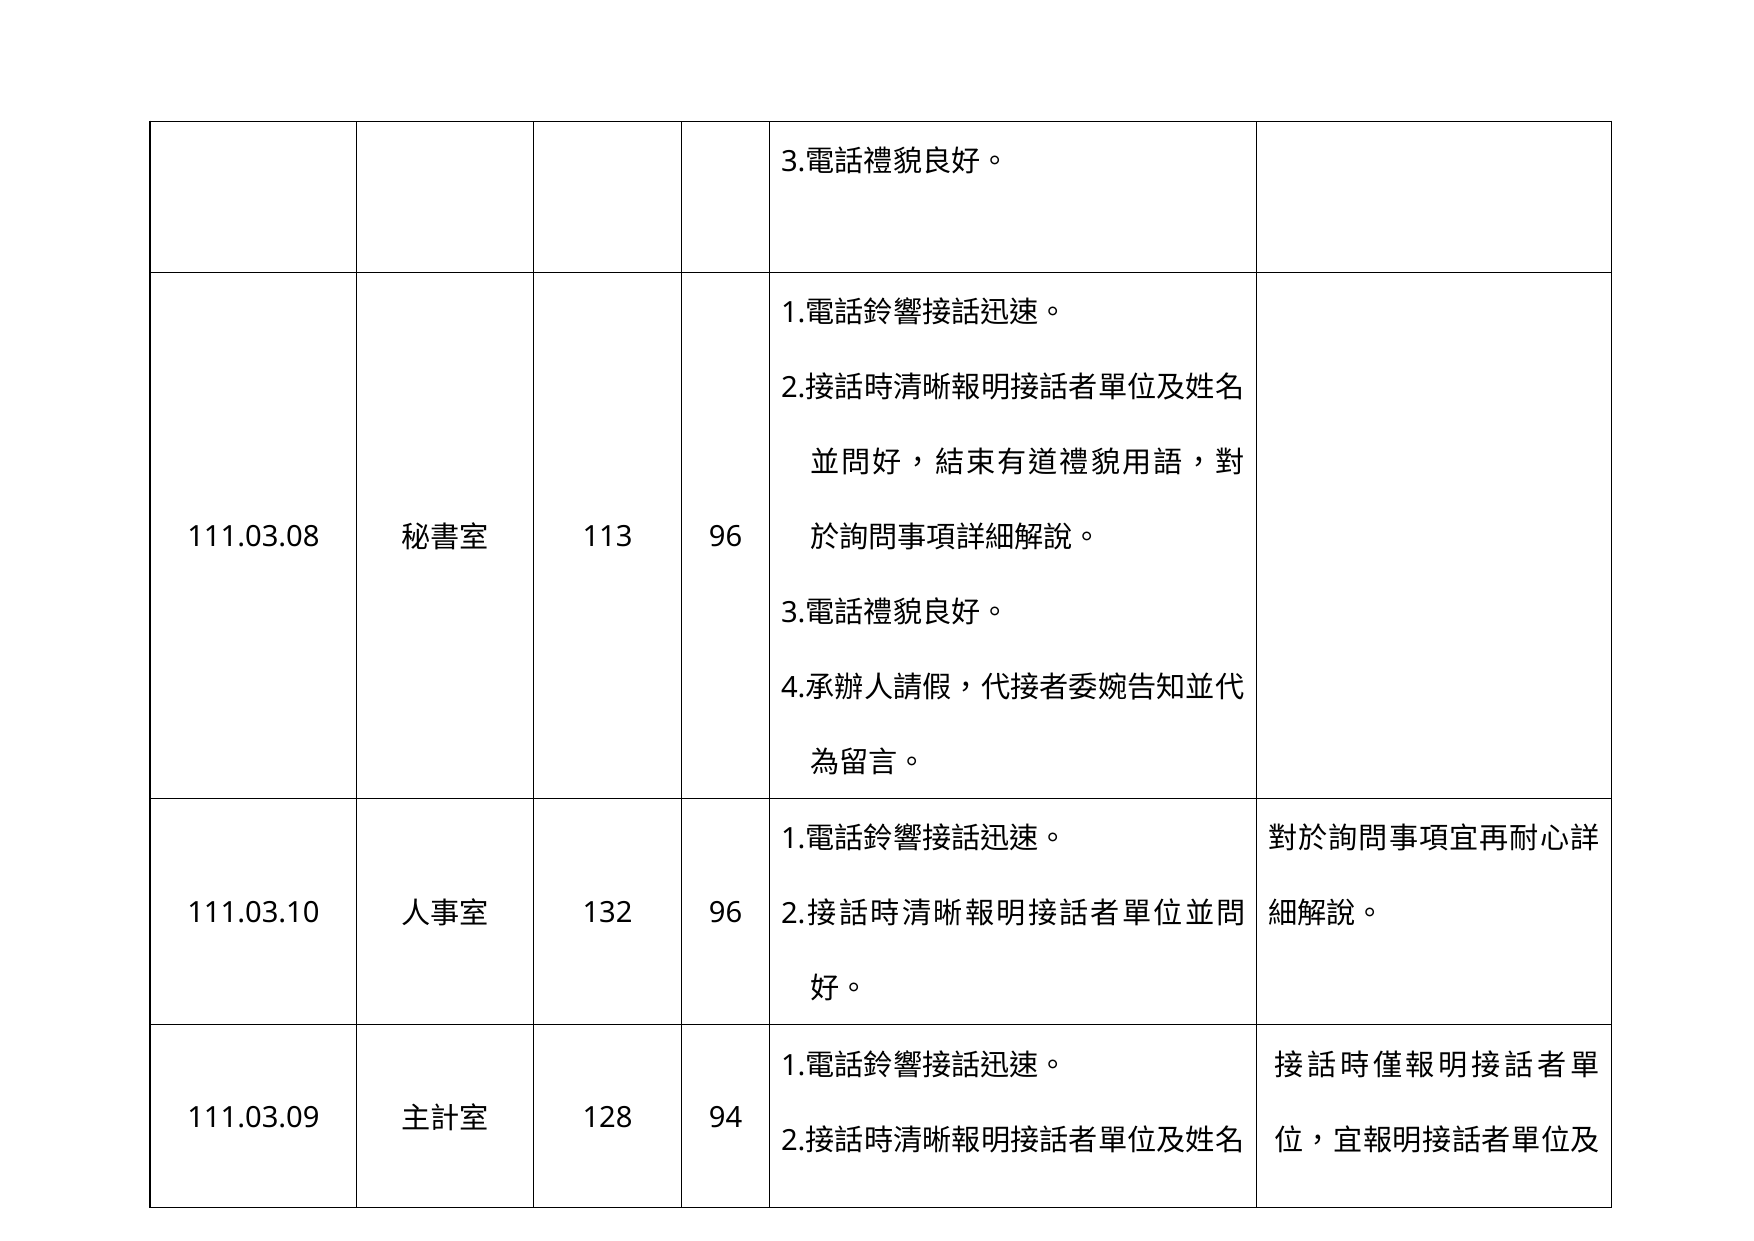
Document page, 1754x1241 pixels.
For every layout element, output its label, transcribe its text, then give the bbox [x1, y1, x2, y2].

table_cell 96 [682, 799, 769, 1024]
table_cell 96 [682, 273, 769, 798]
table_cell 111.03.10 [151, 799, 356, 1024]
table_cell 接話時僅報明接話者單位，宜報明接話者單位及 [1257, 1025, 1611, 1207]
table_cell 對於詢問事項宜再耐心詳細解說。 [1257, 799, 1611, 1024]
table_cell 人事室 [357, 799, 533, 1024]
table_cell 3.電話禮貌良好。 [770, 122, 1256, 272]
table_cell [1257, 122, 1611, 272]
table_cell [534, 122, 681, 272]
table_cell 秘書室 [357, 273, 533, 798]
table_cell 113 [534, 273, 681, 798]
table_cell 1.電話鈴響接話迅速。 2.接話時清晰報明接話者單位並問好。 [770, 799, 1256, 1024]
table_cell 128 [534, 1025, 681, 1207]
table_cell 主計室 [357, 1025, 533, 1207]
table_cell [151, 122, 356, 272]
table_cell 132 [534, 799, 681, 1024]
table_cell 111.03.09 [151, 1025, 356, 1207]
table_cell 1.電話鈴響接話迅速。 2.接話時清晰報明接話者單位及姓名並問好，結束有道禮貌用語，對於詢問事項詳細解說。 3.電話禮貌良好。 4.承辦人請假，代接者委婉告知並代為留言。 [770, 273, 1256, 798]
table_cell [1257, 273, 1611, 798]
table_cell [357, 122, 533, 272]
table_cell 94 [682, 1025, 769, 1207]
table_cell [682, 122, 769, 272]
table_cell 111.03.08 [151, 273, 356, 798]
table_cell 1.電話鈴響接話迅速。 2.接話時清晰報明接話者單位及姓名 [770, 1025, 1256, 1207]
